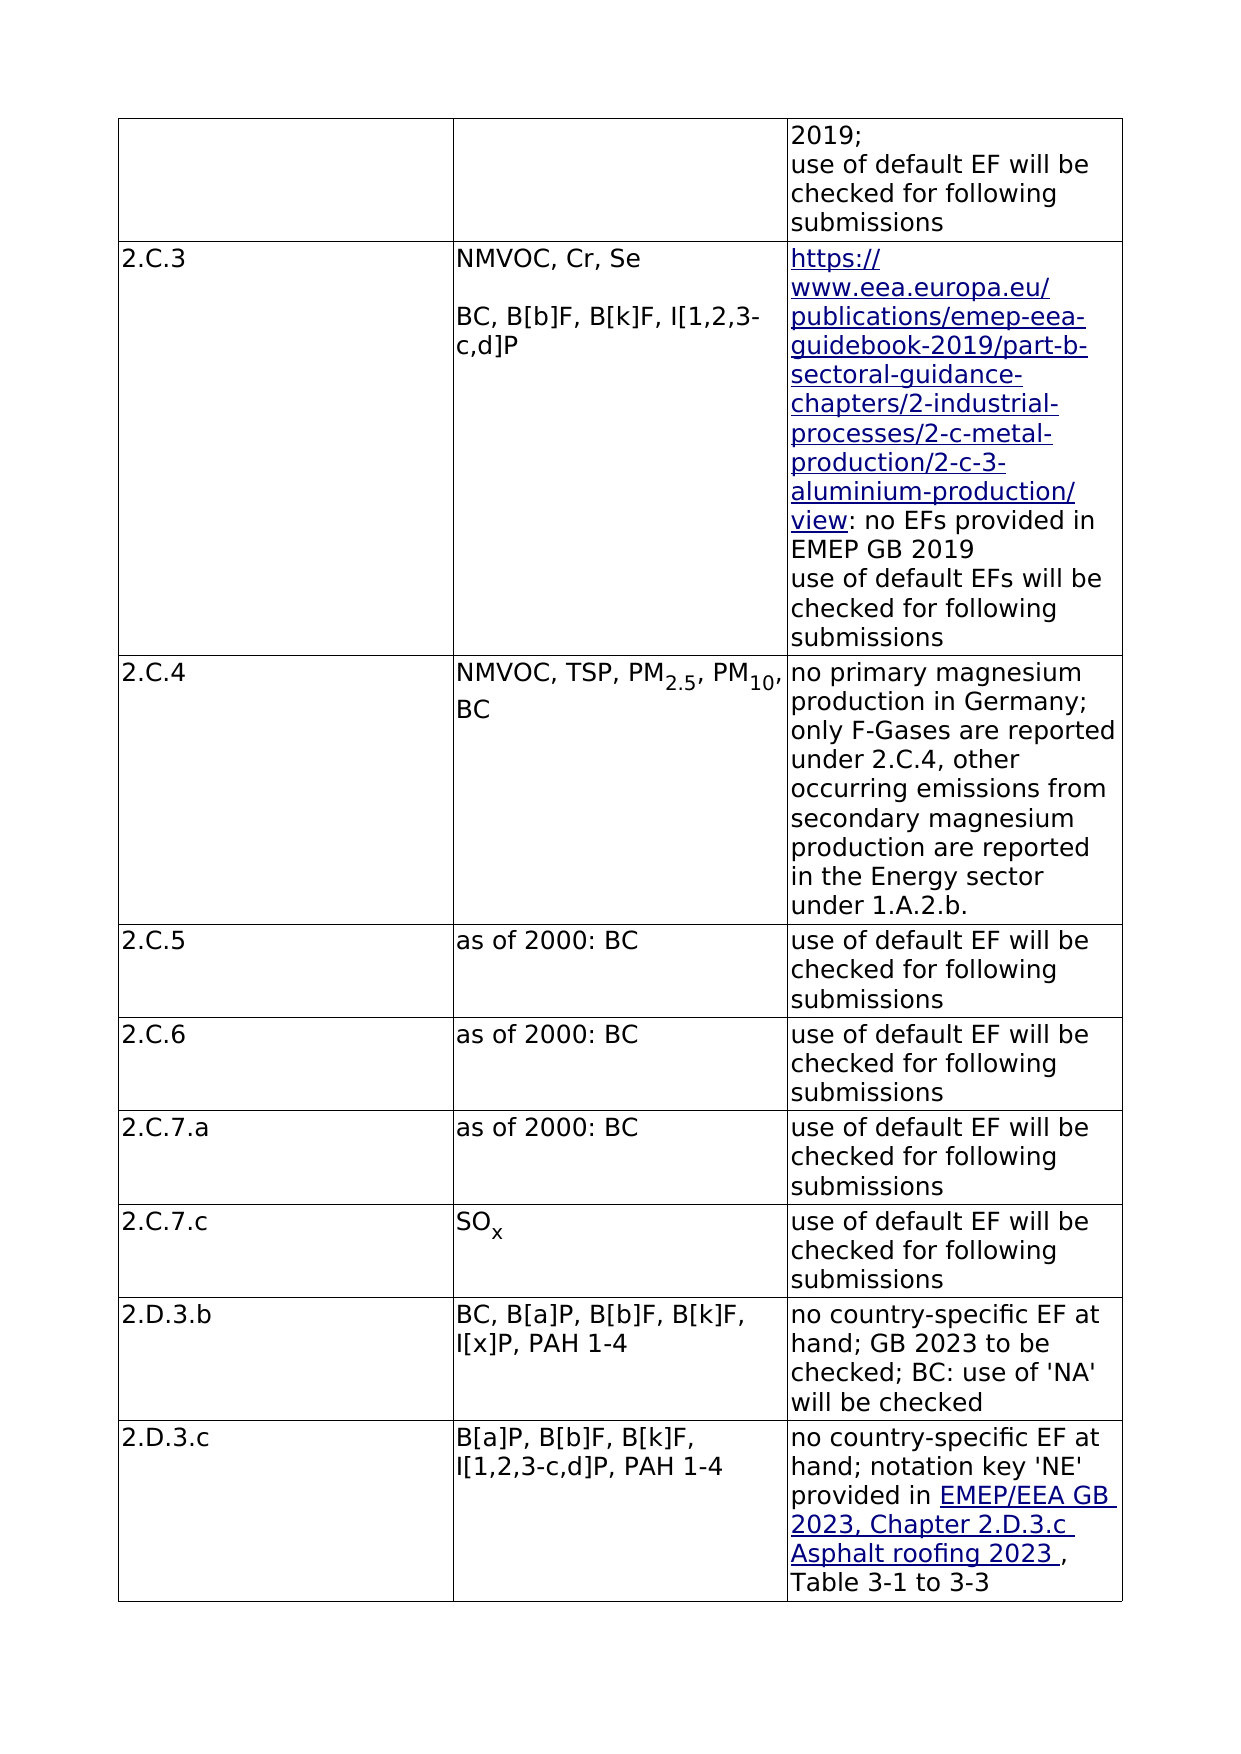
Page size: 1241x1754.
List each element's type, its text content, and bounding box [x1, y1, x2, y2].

table_cell use of default EF will be checked for following submissions [788, 1018, 1122, 1110]
table_cell BC, B[a]P, B[b]F, B[k]F, I[x]P, PAH 1-4 [454, 1298, 787, 1420]
table_cell B[a]P, B[b]F, B[k]F, I[1,2,3-c,d]P, PAH 1-4 [454, 1421, 787, 1601]
table_cell use of default EF will be checked for following submissions [788, 925, 1122, 1017]
table_cell no country-specific EF at hand; notation key 'NE' provided in EMEP/EEA GB 2023, Chapter 2.D.3.c Asphalt roofing 2023 , Table 3-1 to 3-3 [788, 1421, 1122, 1601]
table_cell [119, 119, 453, 241]
table_cell 2019; use of default EF will be checked for following submissions [788, 119, 1122, 241]
table_cell 2.D.3.c [119, 1421, 453, 1601]
table_cell NMVOC, Cr, Se BC, B[b]F, B[k]F, I[1,2,3-c,d]P [454, 242, 787, 655]
table_cell as of 2000: BC [454, 1111, 787, 1204]
table_cell 2.D.3.b [119, 1298, 453, 1420]
table_cell https://www.eea.europa.eu/publications/emep-eea-guidebook-2019/part-b-sectoral-guidance-chapters/2-industrial-processes/2-c-metal-production/2-c-3-aluminium-production/view: no EFs provided in EMEP GB 2019 use of default EFs will be checked for following submissions [788, 242, 1122, 655]
table_cell no primary magnesium production in Germany; only F-Gases are reported under 2.C.4, other occurring emissions from secondary magnesium production are reported in the Energy sector under 1.A.2.b. [788, 656, 1122, 923]
table_cell use of default EF will be checked for following submissions [788, 1111, 1122, 1204]
table_cell no country-specific EF at hand; GB 2023 to be checked; BC: use of 'NA' will be checked [788, 1298, 1122, 1420]
table_cell SOx [454, 1205, 787, 1297]
table_cell 2.C.7.c [119, 1205, 453, 1297]
table_cell use of default EF will be checked for following submissions [788, 1205, 1122, 1297]
table_cell NMVOC, TSP, PM2.5, PM10, BC [454, 656, 787, 923]
table_cell as of 2000: BC [454, 1018, 787, 1110]
table_cell [454, 119, 787, 241]
table_cell 2.C.6 [119, 1018, 453, 1110]
table_cell 2.C.5 [119, 925, 453, 1017]
table_cell 2.C.7.a [119, 1111, 453, 1204]
table_cell as of 2000: BC [454, 925, 787, 1017]
table_cell 2.C.4 [119, 656, 453, 923]
table_cell 2.C.3 [119, 242, 453, 655]
